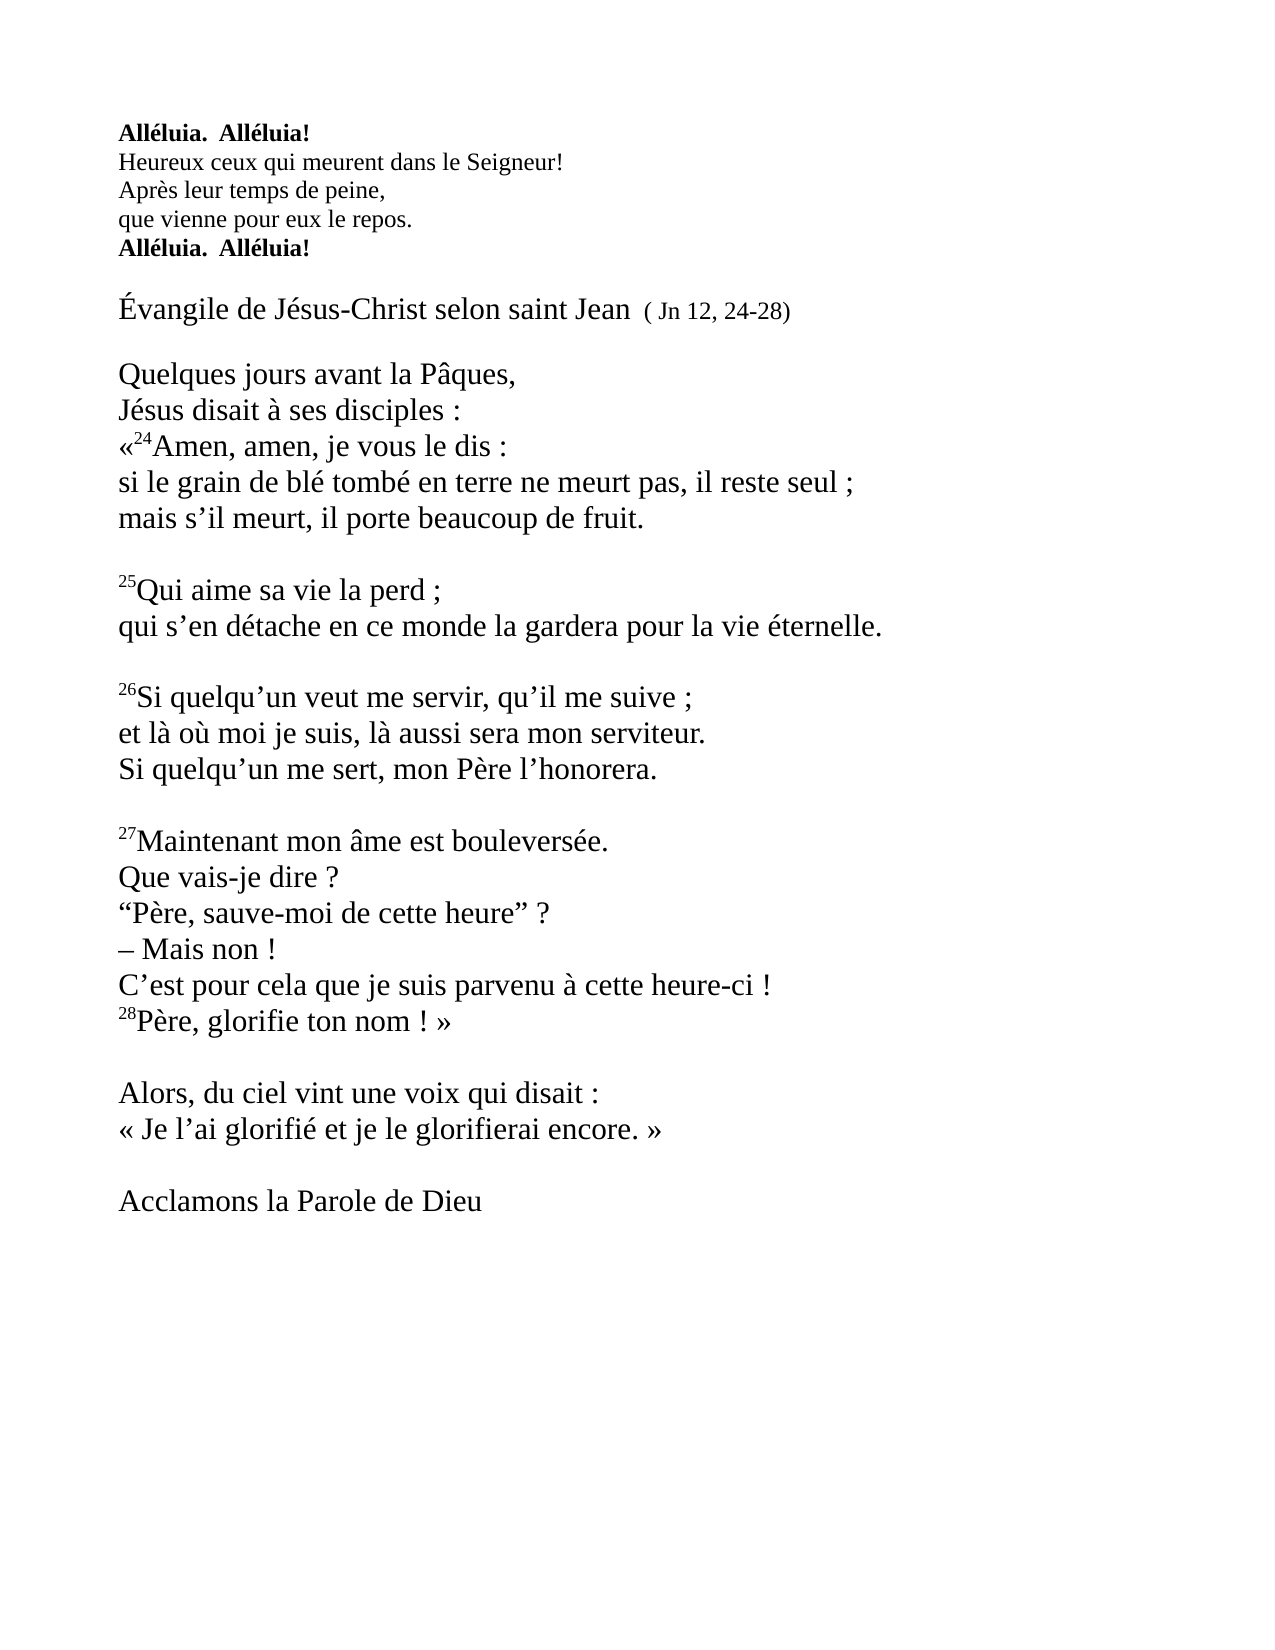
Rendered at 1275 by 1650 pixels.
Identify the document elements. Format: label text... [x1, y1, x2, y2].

text et là où moi je suis, là aussi sera mon serviteur. [118, 715, 1157, 751]
text Que vais-je dire ? [118, 858, 1157, 894]
text que vienne pour eux le repos. [118, 204, 1157, 233]
text Heureux ceux qui meurent dans le Seigneur! [118, 147, 1157, 176]
text «24Amen, amen, je vous le dis : [118, 427, 1157, 463]
text – Mais non ! [118, 930, 1157, 966]
text Acclamons la Parole de Dieu [118, 1182, 1157, 1218]
text “Père, sauve-moi de cette heure” ? [118, 894, 1157, 930]
text qui s’en détache en ce monde la gardera pour la vie éternelle. [118, 607, 1157, 643]
text Jésus disait à ses disciples : [118, 391, 1157, 427]
text Alléluia. Alléluia! [118, 233, 1157, 262]
text 28Père, glorifie ton nom ! » [118, 1002, 1157, 1038]
text 26Si quelqu’un veut me servir, qu’il me suive ; [118, 679, 1157, 715]
text C’est pour cela que je suis parvenu à cette heure-ci ! [118, 966, 1157, 1002]
text Alors, du ciel vint une voix qui disait : [118, 1074, 1157, 1110]
text Alléluia. Alléluia! [118, 118, 1157, 147]
text mais s’il meurt, il porte beaucoup de fruit. [118, 499, 1157, 535]
text Après leur temps de peine, [118, 176, 1157, 204]
text 27Maintenant mon âme est bouleversée. [118, 822, 1157, 858]
text si le grain de blé tombé en terre ne meurt pas, il reste seul ; [118, 463, 1157, 499]
text 25Qui aime sa vie la perd ; [118, 571, 1157, 607]
text Évangile de Jésus-Christ selon saint Jean ( Jn 12, 24-28) [118, 291, 1157, 327]
text Quelques jours avant la Pâques, [118, 355, 1157, 391]
text « Je l’ai glorifié et je le glorifierai encore. » [118, 1110, 1157, 1146]
text Si quelqu’un me sert, mon Père l’honorera. [118, 751, 1157, 787]
